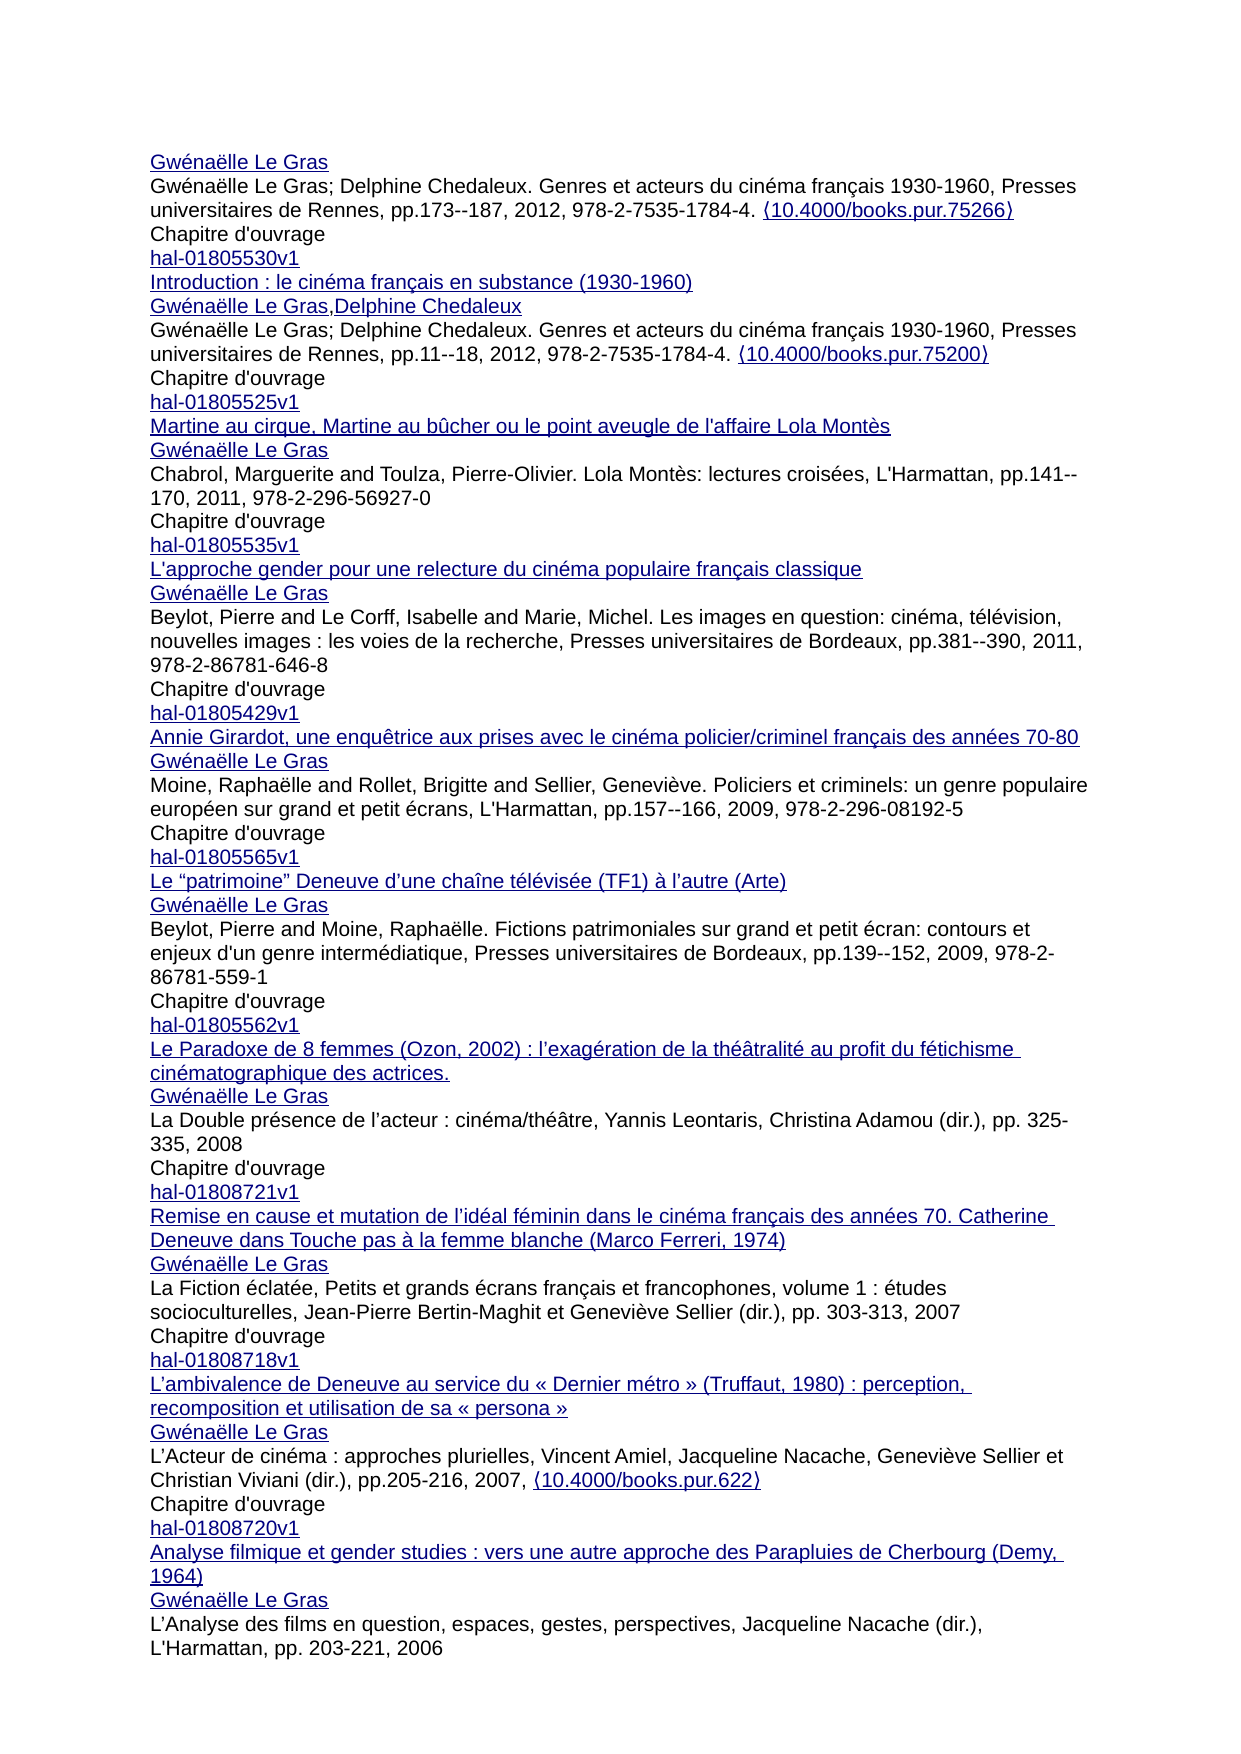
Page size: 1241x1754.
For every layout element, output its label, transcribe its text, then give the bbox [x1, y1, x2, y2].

table_cell Gwénaëlle Le Gras Gwénaëlle Le Gras; Delphine Chedaleux. Genres et acteurs du cinéma français 1930-1960, Presses universitaires de Rennes, pp.173--187, 2012, 978-2-7535-1784-4. ⟨10.4000/books.pur.75266⟩ Chapitre d'ouvrage hal-01805530v1 [150, 150, 1090, 270]
table_cell Annie Girardot, une enquêtrice aux prises avec le cinéma policier/criminel français des années 70-80 Gwénaëlle Le Gras Moine, Raphaëlle and Rollet, Brigitte and Sellier, Geneviève. Policiers et criminels: un genre populaire européen sur grand et petit écrans, L'Harmattan, pp.157--166, 2009, 978-2-296-08192-5 Chapitre d'ouvrage hal-01805565v1 [150, 725, 1090, 869]
table_cell L'approche gender pour une relecture du cinéma populaire français classique Gwénaëlle Le Gras Beylot, Pierre and Le Corff, Isabelle and Marie, Michel. Les images en question: cinéma, télévision, nouvelles images : les voies de la recherche, Presses universitaires de Bordeaux, pp.381--390, 2011, 978-2-86781-646-8 Chapitre d'ouvrage hal-01805429v1 [150, 557, 1090, 725]
table_cell Remise en cause et mutation de l’idéal féminin dans le cinéma français des années 70. Catherine Deneuve dans Touche pas à la femme blanche (Marco Ferreri, 1974) Gwénaëlle Le Gras La Fiction éclatée, Petits et grands écrans français et francophones, volume 1 : études socioculturelles, Jean-Pierre Bertin-Maghit et Geneviève Sellier (dir.), pp. 303-313, 2007 Chapitre d'ouvrage hal-01808718v1 [150, 1204, 1090, 1372]
table_cell Le Paradoxe de 8 femmes (Ozon, 2002) : l’exagération de la théâtralité au profit du fétichisme cinématographique des actrices. Gwénaëlle Le Gras La Double présence de l’acteur : cinéma/théâtre, Yannis Leontaris, Christina Adamou (dir.), pp. 325-335, 2008 Chapitre d'ouvrage hal-01808721v1 [150, 1036, 1090, 1204]
table_cell Analyse filmique et gender studies : vers une autre approche des Parapluies de Cherbourg (Demy, 1964) Gwénaëlle Le Gras L’Analyse des films en question, espaces, gestes, perspectives, Jacqueline Nacache (dir.), L'Harmattan, pp. 203-221, 2006 [150, 1540, 1090, 1659]
table_cell Martine au cirque, Martine au bûcher ou le point aveugle de l'affaire Lola Montès Gwénaëlle Le Gras Chabrol, Marguerite and Toulza, Pierre-Olivier. Lola Montès: lectures croisées, L'Harmattan, pp.141--170, 2011, 978-2-296-56927-0 Chapitre d'ouvrage hal-01805535v1 [150, 414, 1090, 557]
table_cell L’ambivalence de Deneuve au service du « Dernier métro » (Truffaut, 1980) : perception, recomposition et utilisation de sa « persona » Gwénaëlle Le Gras L’Acteur de cinéma : approches plurielles, Vincent Amiel, Jacqueline Nacache, Geneviève Sellier et Christian Viviani (dir.), pp.205-216, 2007, ⟨10.4000/books.pur.622⟩ Chapitre d'ouvrage hal-01808720v1 [150, 1372, 1090, 1539]
table_cell Le “patrimoine” Deneuve d’une chaîne télévisée (TF1) à l’autre (Arte) Gwénaëlle Le Gras Beylot, Pierre and Moine, Raphaëlle. Fictions patrimoniales sur grand et petit écran: contours et enjeux d'un genre intermédiatique, Presses universitaires de Bordeaux, pp.139--152, 2009, 978-2-86781-559-1 Chapitre d'ouvrage hal-01805562v1 [150, 869, 1090, 1036]
table_cell Introduction : le cinéma français en substance (1930-1960) Gwénaëlle Le Gras,Delphine Chedaleux Gwénaëlle Le Gras; Delphine Chedaleux. Genres et acteurs du cinéma français 1930-1960, Presses universitaires de Rennes, pp.11--18, 2012, 978-2-7535-1784-4. ⟨10.4000/books.pur.75200⟩ Chapitre d'ouvrage hal-01805525v1 [150, 270, 1090, 413]
